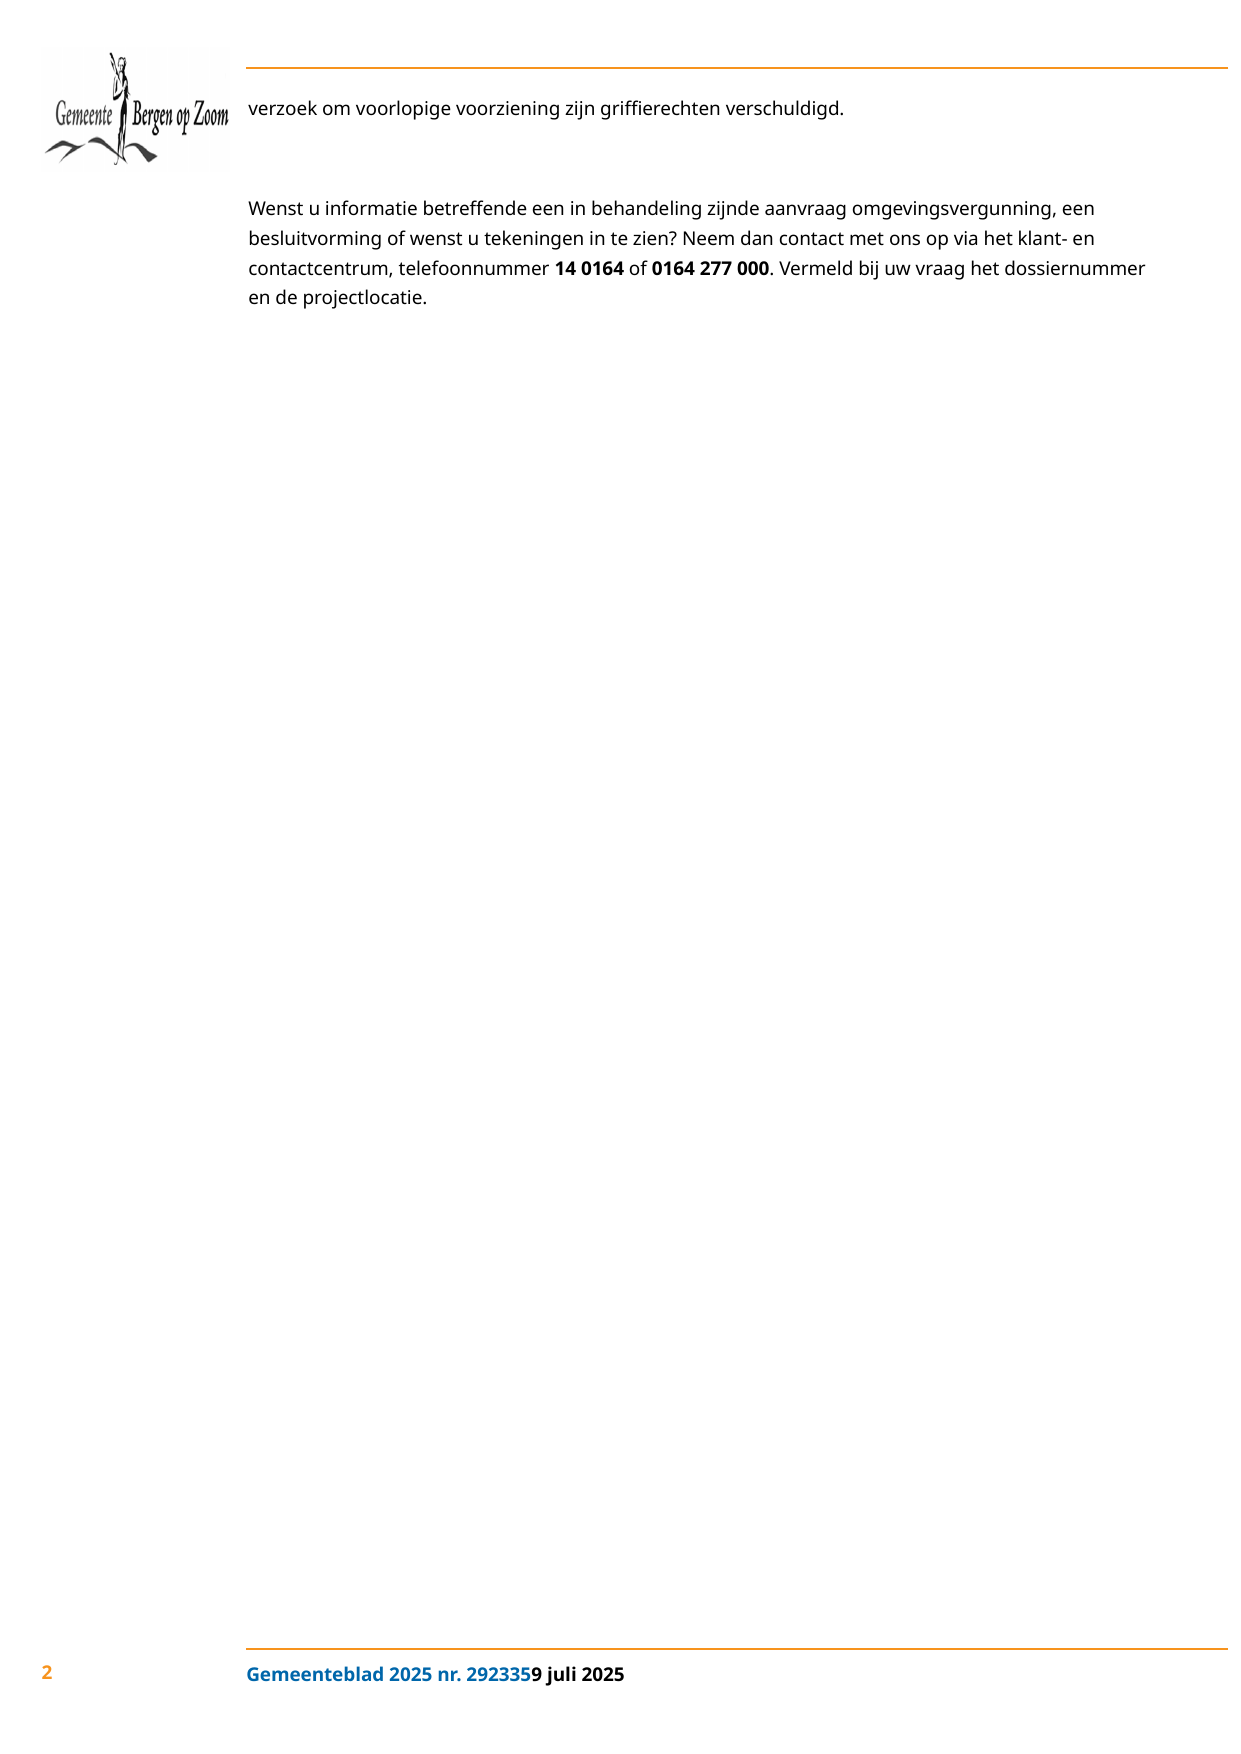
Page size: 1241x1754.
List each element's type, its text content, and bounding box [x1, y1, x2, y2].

text Wenst u informatie betreffende een in behandeling zijnde aanvraag omgevingsvergunning, een besluitvorming of wenst u tekeningen in te zien? Neem dan contact met ons op via het klant- en contactcentrum, telefoonnummer 14 0164 of 0164 277 000. Vermeld bij uw vraag het dossiernummer en de projectlocatie. [248, 196, 1152, 310]
text verzoek om voorlopige voorziening zijn griffierechten verschuldigd. [248, 95, 1152, 121]
picture [41, 47, 231, 172]
